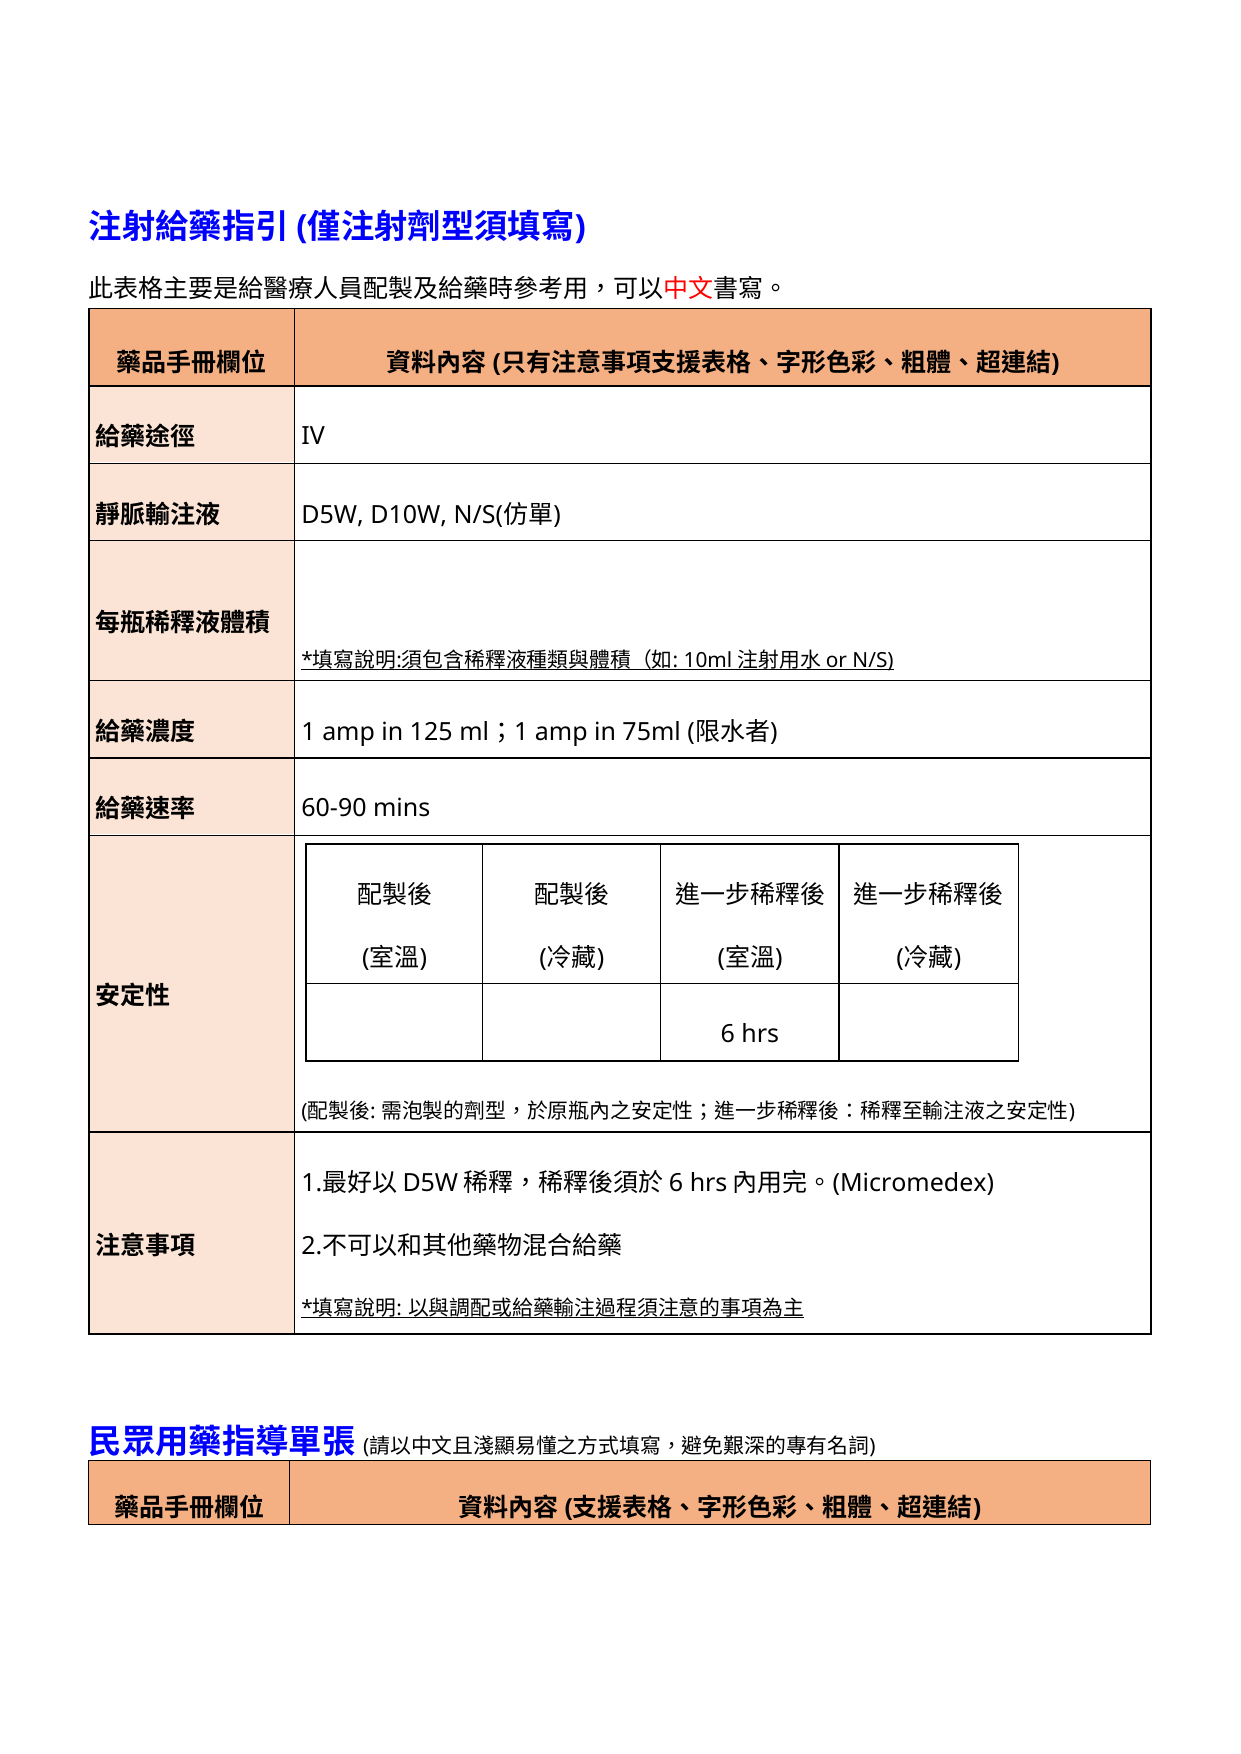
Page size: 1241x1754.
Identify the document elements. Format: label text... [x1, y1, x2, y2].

table_header 配製後 (室溫) [307, 845, 482, 983]
table_header 資料內容 (支援表格、字形色彩、粗體、超連結) [290, 1461, 1150, 1524]
table_cell 每瓶稀釋液體積 [90, 541, 294, 680]
table_cell [483, 984, 660, 1060]
table_cell 1 amp in 125 ml；1 amp in 75ml (限水者) [295, 681, 1150, 757]
table_header 資料內容 (只有注意事項支援表格、字形色彩、粗體、超連結) [295, 309, 1150, 385]
table_cell [307, 984, 482, 1060]
table_header 進一步稀釋後 (冷藏) [840, 845, 1018, 983]
table_header 進一步稀釋後 (室溫) [661, 845, 838, 983]
table_cell D5W, D10W, N/S(仿單) [295, 464, 1150, 540]
table_cell 給藥速率 [90, 759, 294, 834]
table_header 配製後 (冷藏) [483, 845, 660, 983]
table_cell 1.最好以D5W稀釋，稀釋後須於 6 hrs內用完。(Micromedex) 2.不可以和其他藥物混合給藥 *填寫說明: 以與調配或給藥輸注過程須注意的事項為主 [295, 1133, 1150, 1333]
text 此表格主要是給醫療人員配製及給藥時參考用，可以中文書寫。 [89, 245, 1152, 308]
table_cell 6 hrs [661, 984, 838, 1060]
table_cell 安定性 [90, 836, 294, 1131]
table_cell (配製後: 需泡製的劑型，於原瓶內之安定性；進一步稀釋後：稀釋至輸注液之安定性) [295, 836, 1150, 1131]
table_header 藥品手冊欄位 [90, 309, 294, 385]
table_cell *填寫說明:須包含稀釋液種類與體積（如: 10ml 注射用水 or N/S) [295, 541, 1150, 680]
text 民眾用藥指導單張 (請以中文且淺顯易懂之方式填寫，避免艱深的專有名詞) [89, 1398, 1152, 1460]
table_header 藥品手冊欄位 [89, 1461, 289, 1524]
table_cell 給藥濃度 [90, 681, 294, 757]
table_cell 給藥途徑 [90, 387, 294, 462]
text 注射給藥指引 (僅注射劑型須填寫) [89, 183, 1152, 245]
table_cell 注意事項 [90, 1133, 294, 1333]
table_cell IV [295, 387, 1150, 462]
table_cell [840, 984, 1018, 1060]
table_cell 60-90 mins [295, 759, 1150, 834]
table_cell 靜脈輸注液 [90, 464, 294, 540]
